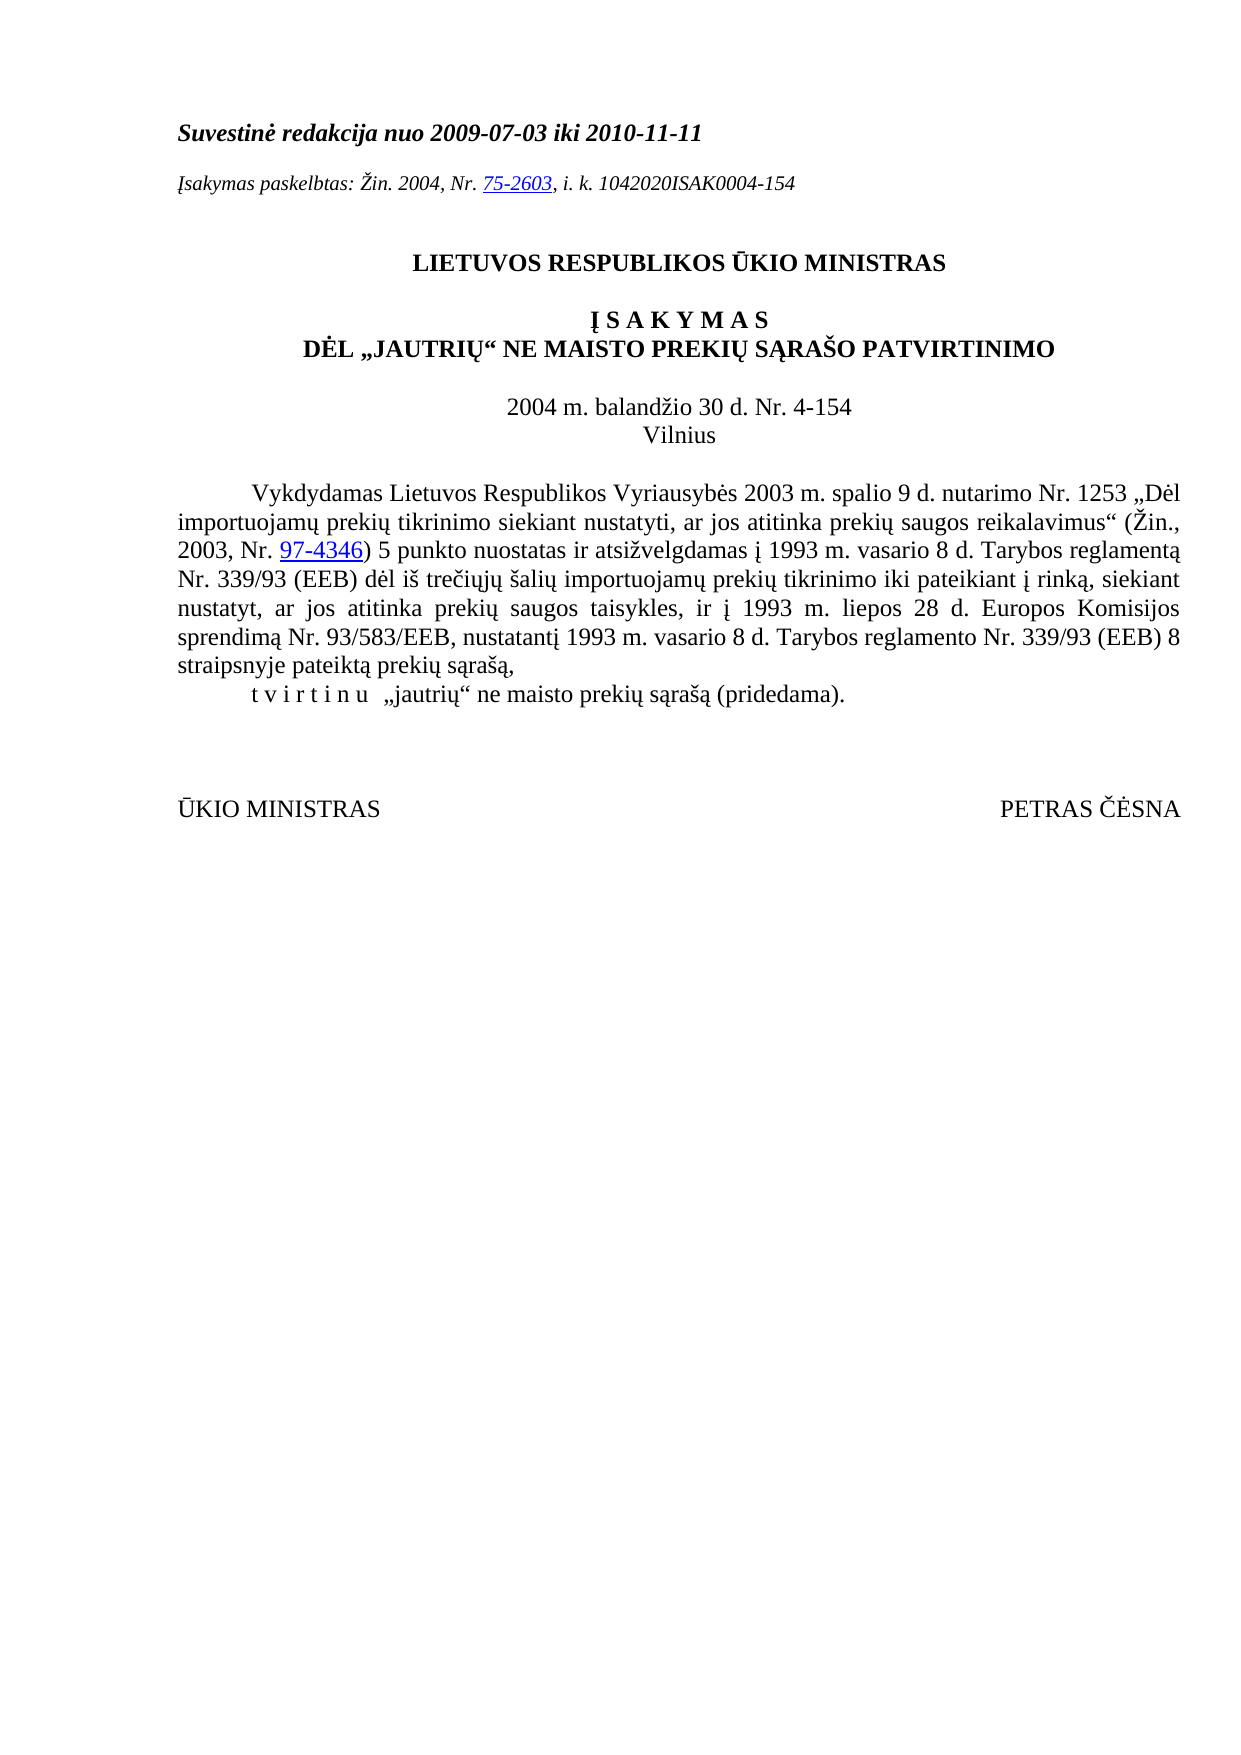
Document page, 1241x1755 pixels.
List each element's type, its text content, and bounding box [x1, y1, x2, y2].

text LIETUVOS RESPUBLIKOS ŪKIO MINISTRAS [177, 248, 1181, 277]
text tvirtinu „jautrių“ ne maisto prekių sąrašą (pridedama). [177, 679, 1181, 708]
text Įsakymas paskelbtas: Žin. 2004, Nr. 75-2603, i. k. 1042020ISAK0004-154 [177, 171, 1181, 195]
text Vilnius [177, 420, 1181, 449]
text ŪKIO MINISTRAS PETRAS ČĖSNA [177, 794, 1181, 823]
text 2004 m. balandžio 30 d. Nr. 4-154 [177, 392, 1181, 420]
text Suvestinė redakcija nuo 2009-07-03 iki 2010-11-11 [177, 118, 1181, 147]
text Vykdydamas Lietuvos Respublikos Vyriausybės 2003 m. spalio 9 d. nutarimo Nr. 1253 „Dėl importuojamų prekių tikrinimo siekiant nustatyti, ar jos atitinka prekių saugos reikalavimus“ (Žin., 2003, Nr. 97-4346) 5 punkto nuostatas ir atsižvelgdamas į 1993 m. vasario 8 d. Tarybos reglamentą Nr. 339/93 (EEB) dėl iš trečiųjų šalių importuojamų prekių tikrinimo iki pateikiant į rinką, siekiant nustatyt, ar jos atitinka prekių saugos taisykles, ir į 1993 m. liepos 28 d. Europos Komisijos sprendimą Nr. 93/583/EEB, nustatantį 1993 m. vasario 8 d. Tarybos reglamento Nr. 339/93 (EEB) 8 straipsnyje pateiktą prekių sąrašą, [177, 478, 1181, 679]
text DĖL „JAUTRIŲ“ NE MAISTO PREKIŲ SĄRAŠO PATVIRTINIMO [177, 334, 1181, 363]
text Į S A K Y M A S [177, 305, 1181, 334]
